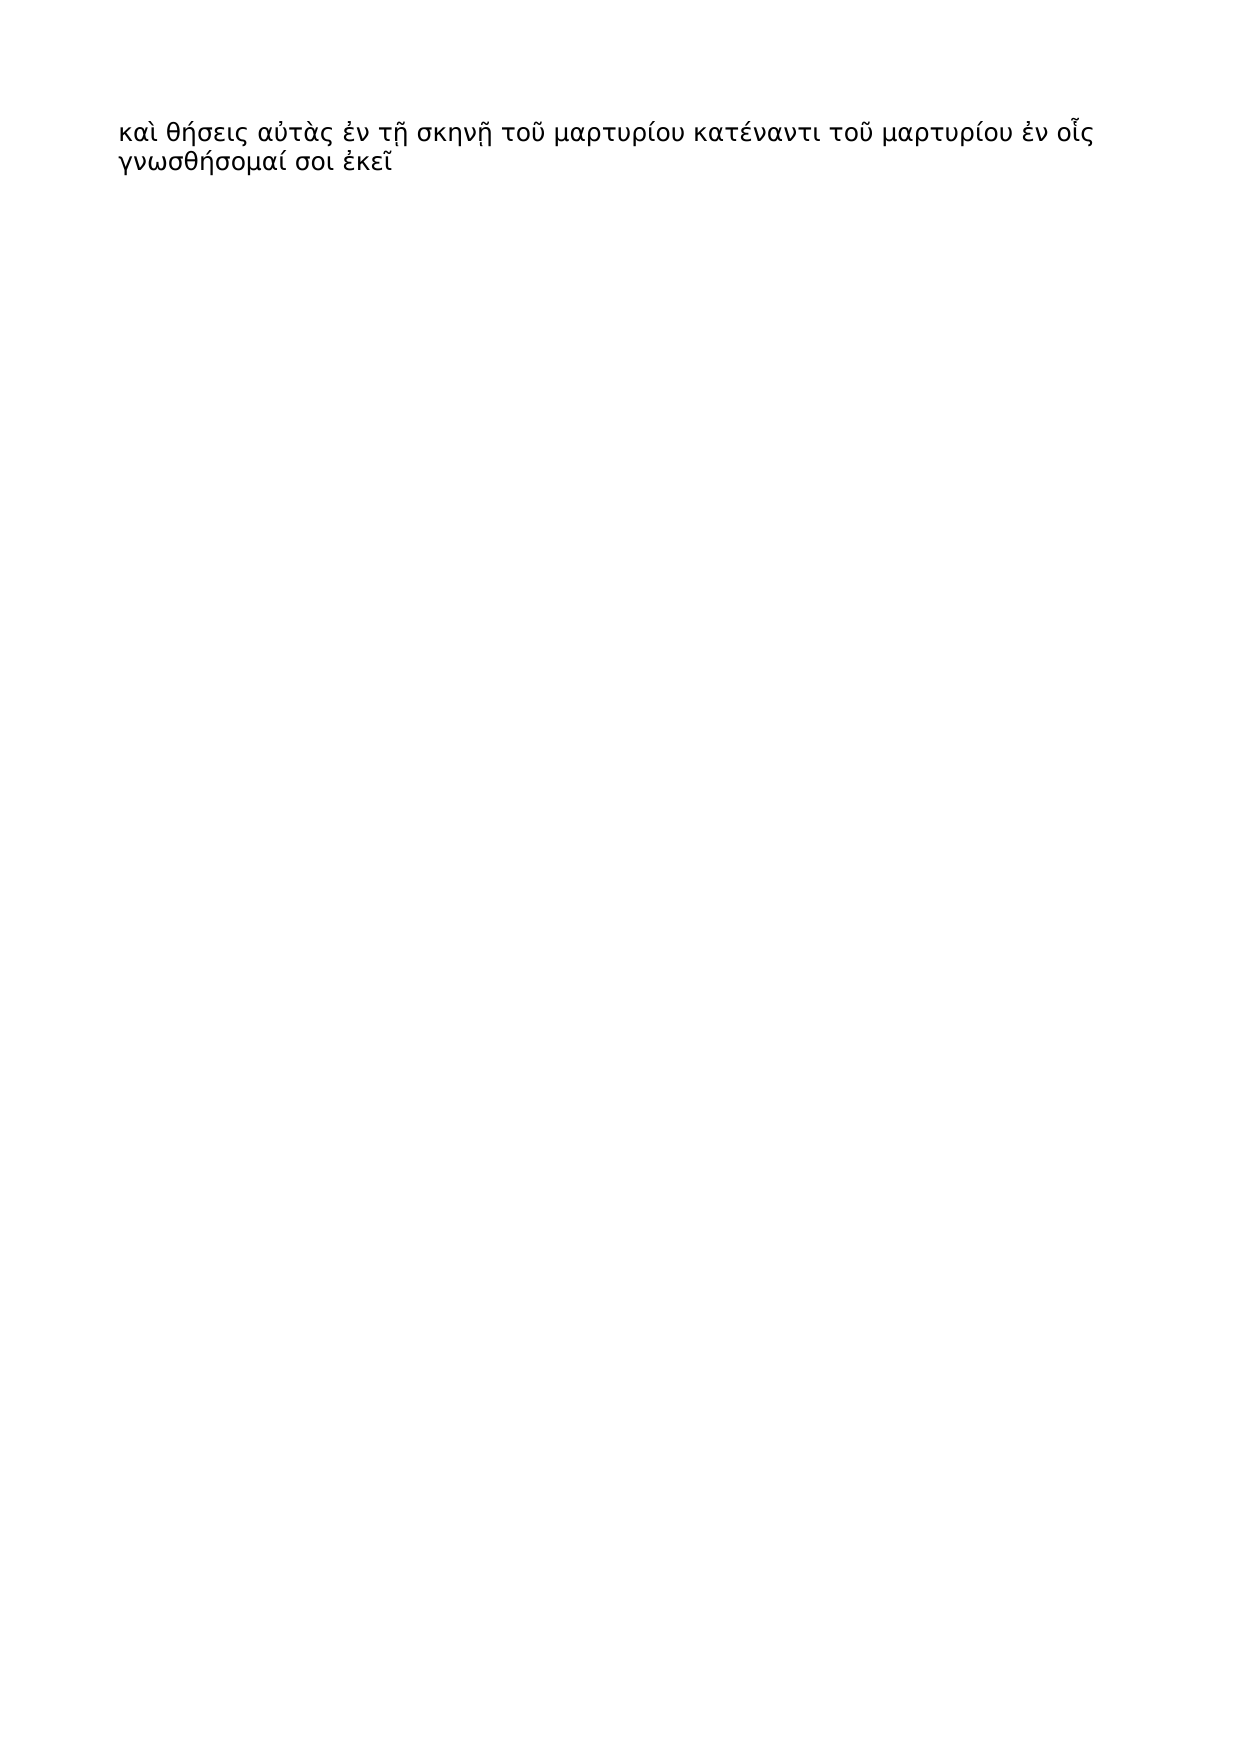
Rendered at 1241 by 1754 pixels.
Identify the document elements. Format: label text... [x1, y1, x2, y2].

text καὶ θήσεις αὐτὰς ἐν τῇ σκηνῇ τοῦ μαρτυρίου κατέναντι τοῦ μαρτυρίου ἐν οἷς γνωσθήσομαί σοι ἐκεῖ [118, 118, 1122, 176]
